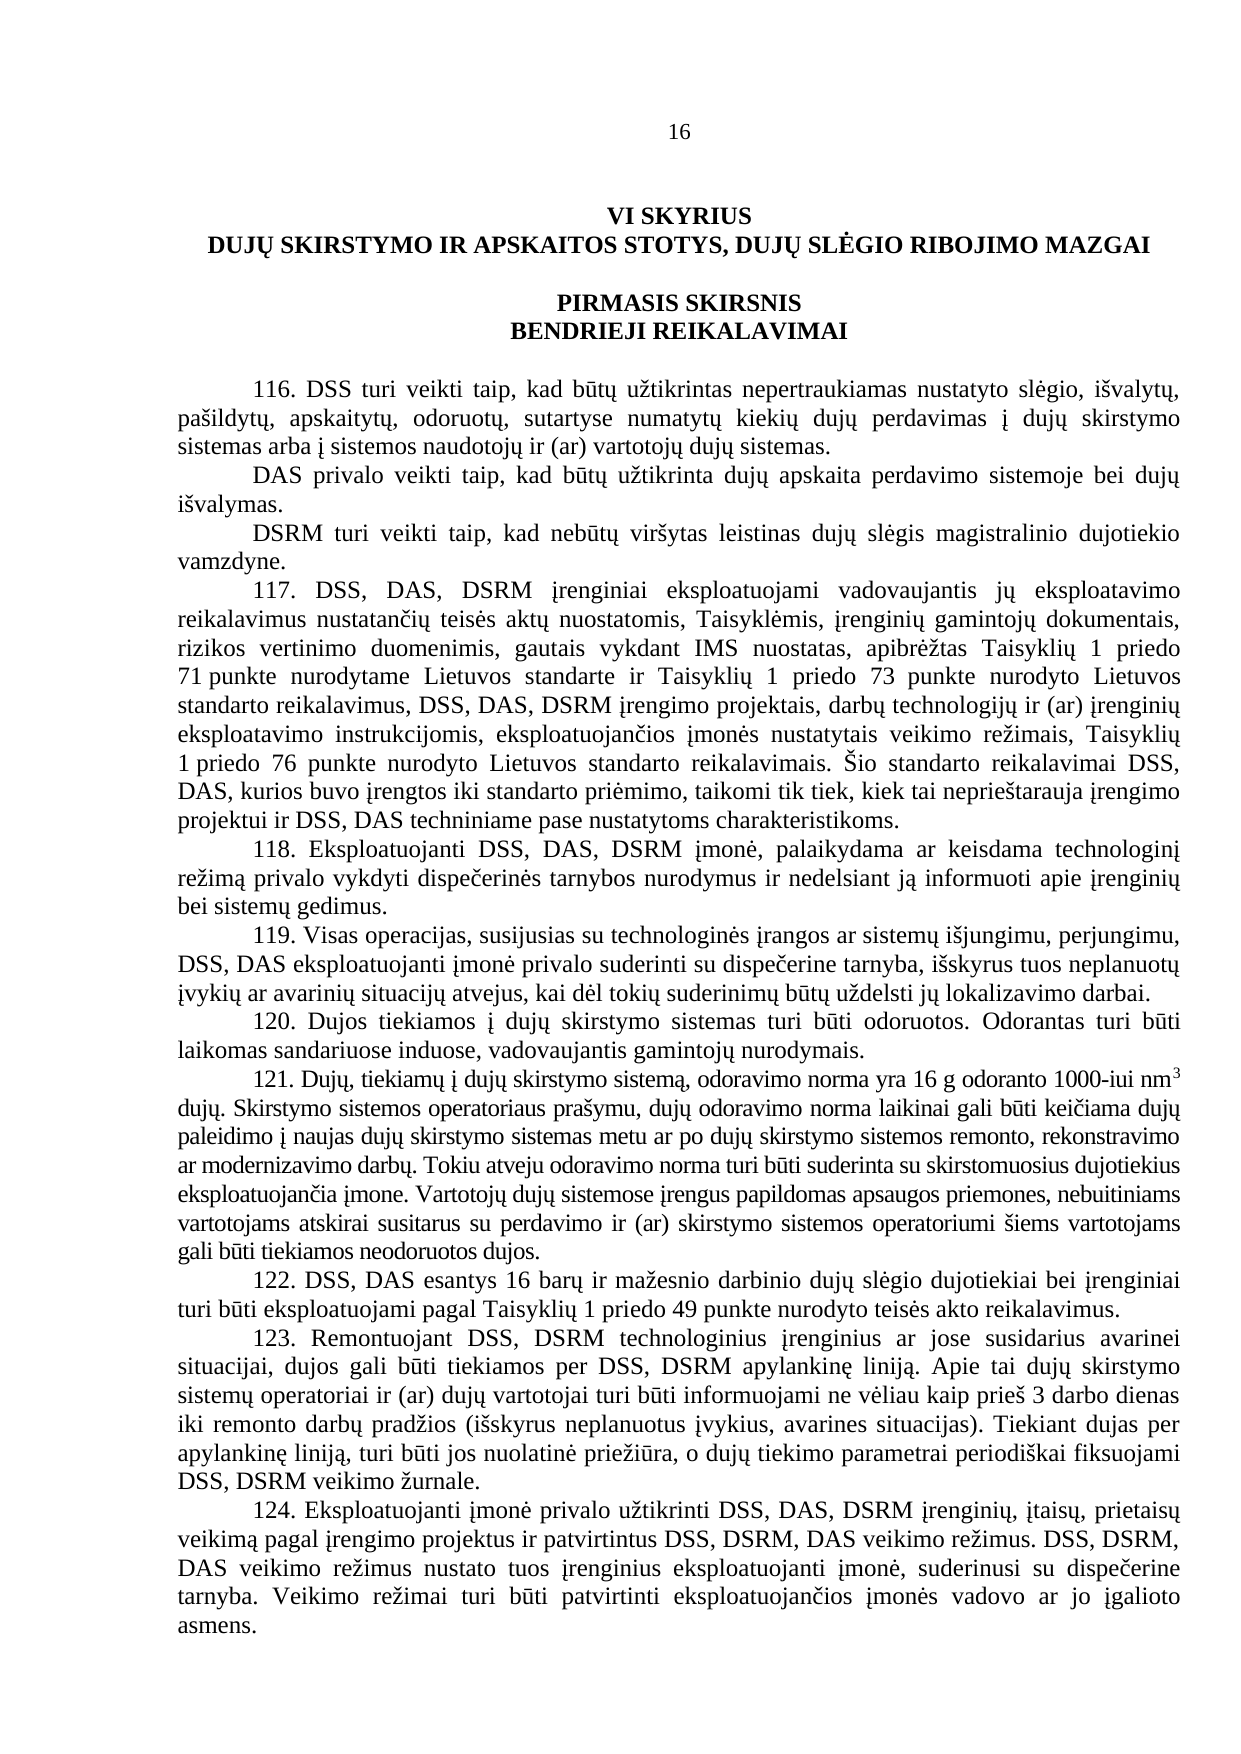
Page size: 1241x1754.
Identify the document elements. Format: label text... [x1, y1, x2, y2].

text VI SKYRIUS [177, 201, 1181, 230]
text 123. Remontuojant DSS, DSRM technologinius įrenginius ar jose susidarius avarinei situacijai, dujos gali būti tiekiamos per DSS, DSRM apylankinę liniją. Apie tai dujų skirstymo sistemų operatoriai ir (ar) dujų vartotojai turi būti informuojami ne vėliau kaip prieš 3 darbo dienas iki remonto darbų pradžios (išskyrus neplanuotus įvykius, avarines situacijas). Tiekiant dujas per apylankinę liniją, turi būti jos nuolatinė priežiūra, o dujų tiekimo parametrai periodiškai fiksuojami DSS, DSRM veikimo žurnale. [177, 1323, 1181, 1495]
text Dujų skirstymo ir apskaitos stotys, DUJŲ SLĖGIO RIBOJIMO MAZGAI [177, 230, 1181, 259]
text 122. DSS, DAS esantys 16 barų ir mažesnio darbinio dujų slėgio dujotiekiai bei įrenginiai turi būti eksploatuojami pagal Taisyklių 1 priedo 49 punkte nurodyto teisės akto reikalavimus. [177, 1265, 1181, 1323]
text 124. Eksploatuojanti įmonė privalo užtikrinti DSS, DAS, DSRM įrenginių, įtaisų, prietaisų veikimą pagal įrengimo projektus ir patvirtintus DSS, DSRM, DAS veikimo režimus. DSS, DSRM, DAS veikimo režimus nustato tuos įrenginius eksploatuojanti įmonė, suderinusi su dispečerine tarnyba. Veikimo režimai turi būti patvirtinti eksploatuojančios įmonės vadovo ar jo įgalioto asmens. [177, 1495, 1181, 1639]
text 118. Eksploatuojanti DSS, DAS, DSRM įmonė, palaikydama ar keisdama technologinį režimą privalo vykdyti dispečerinės tarnybos nurodymus ir nedelsiant ją informuoti apie įrenginių bei sistemų gedimus. [177, 834, 1181, 920]
text 117. DSS, DAS, DSRM įrenginiai eksploatuojami vadovaujantis jų eksploatavimo reikalavimus nustatančių teisės aktų nuostatomis, Taisyklėmis, įrenginių gamintojų dokumentais, rizikos vertinimo duomenimis, gautais vykdant IMS nuostatas, apibrėžtas Taisyklių 1 priedo 71 punkte nurodytame Lietuvos standarte ir Taisyklių 1 priedo 73 punkte nurodyto Lietuvos standarto reikalavimus, DSS, DAS, DSRM įrengimo projektais, darbų technologijų ir (ar) įrenginių eksploatavimo instrukcijomis, eksploatuojančios įmonės nustatytais veikimo režimais, Taisyklių 1 priedo 76 punkte nurodyto Lietuvos standarto reikalavimais. Šio standarto reikalavimai DSS, DAS, kurios buvo įrengtos iki standarto priėmimo, taikomi tik tiek, kiek tai neprieštarauja įrengimo projektui ir DSS, DAS techniniame pase nustatytoms charakteristikoms. [177, 575, 1181, 834]
text 120. Dujos tiekiamos į dujų skirstymo sistemas turi būti odoruotos. Odorantas turi būti laikomas sandariuose induose, vadovaujantis gamintojų nurodymais. [177, 1006, 1181, 1064]
text 121. Dujų, tiekiamų į dujų skirstymo sistemą, odoravimo norma yra 16 g odoranto 1000-iui nm3 dujų. Skirstymo sistemos operatoriaus prašymu, dujų odoravimo norma laikinai gali būti keičiama dujų paleidimo į naujas dujų skirstymo sistemas metu ar po dujų skirstymo sistemos remonto, rekonstravimo ar modernizavimo darbų. Tokiu atveju odoravimo norma turi būti suderinta su skirstomuosius dujotiekius eksploatuojančia įmone. Vartotojų dujų sistemose įrengus papildomas apsaugos priemones, nebuitiniams vartotojams atskirai susitarus su perdavimo ir (ar) skirstymo sistemos operatoriumi šiems vartotojams gali būti tiekiamos neodoruotos dujos. [177, 1064, 1181, 1265]
text DAS privalo veikti taip, kad būtų užtikrinta dujų apskaita perdavimo sistemoje bei dujų išvalymas. [177, 460, 1181, 518]
text Bendrieji reikalavimai [177, 316, 1181, 345]
text 119. Visas operacijas, susijusias su technologinės įrangos ar sistemų išjungimu, perjungimu, DSS, DAS eksploatuojanti įmonė privalo suderinti su dispečerine tarnyba, išskyrus tuos neplanuotų įvykių ar avarinių situacijų atvejus, kai dėl tokių suderinimų būtų uždelsti jų lokalizavimo darbai. [177, 920, 1181, 1006]
text DSRM turi veikti taip, kad nebūtų viršytas leistinas dujų slėgis magistralinio dujotiekio vamzdyne. [177, 518, 1181, 575]
text 116. DSS turi veikti taip, kad būtų užtikrintas nepertraukiamas nustatyto slėgio, išvalytų, pašildytų, apskaitytų, odoruotų, sutartyse numatytų kiekių dujų perdavimas į dujų skirstymo sistemas arba į sistemos naudotojų ir (ar) vartotojų dujų sistemas. [177, 374, 1181, 460]
text PIRMASIS SKIRSNIS [177, 288, 1181, 316]
